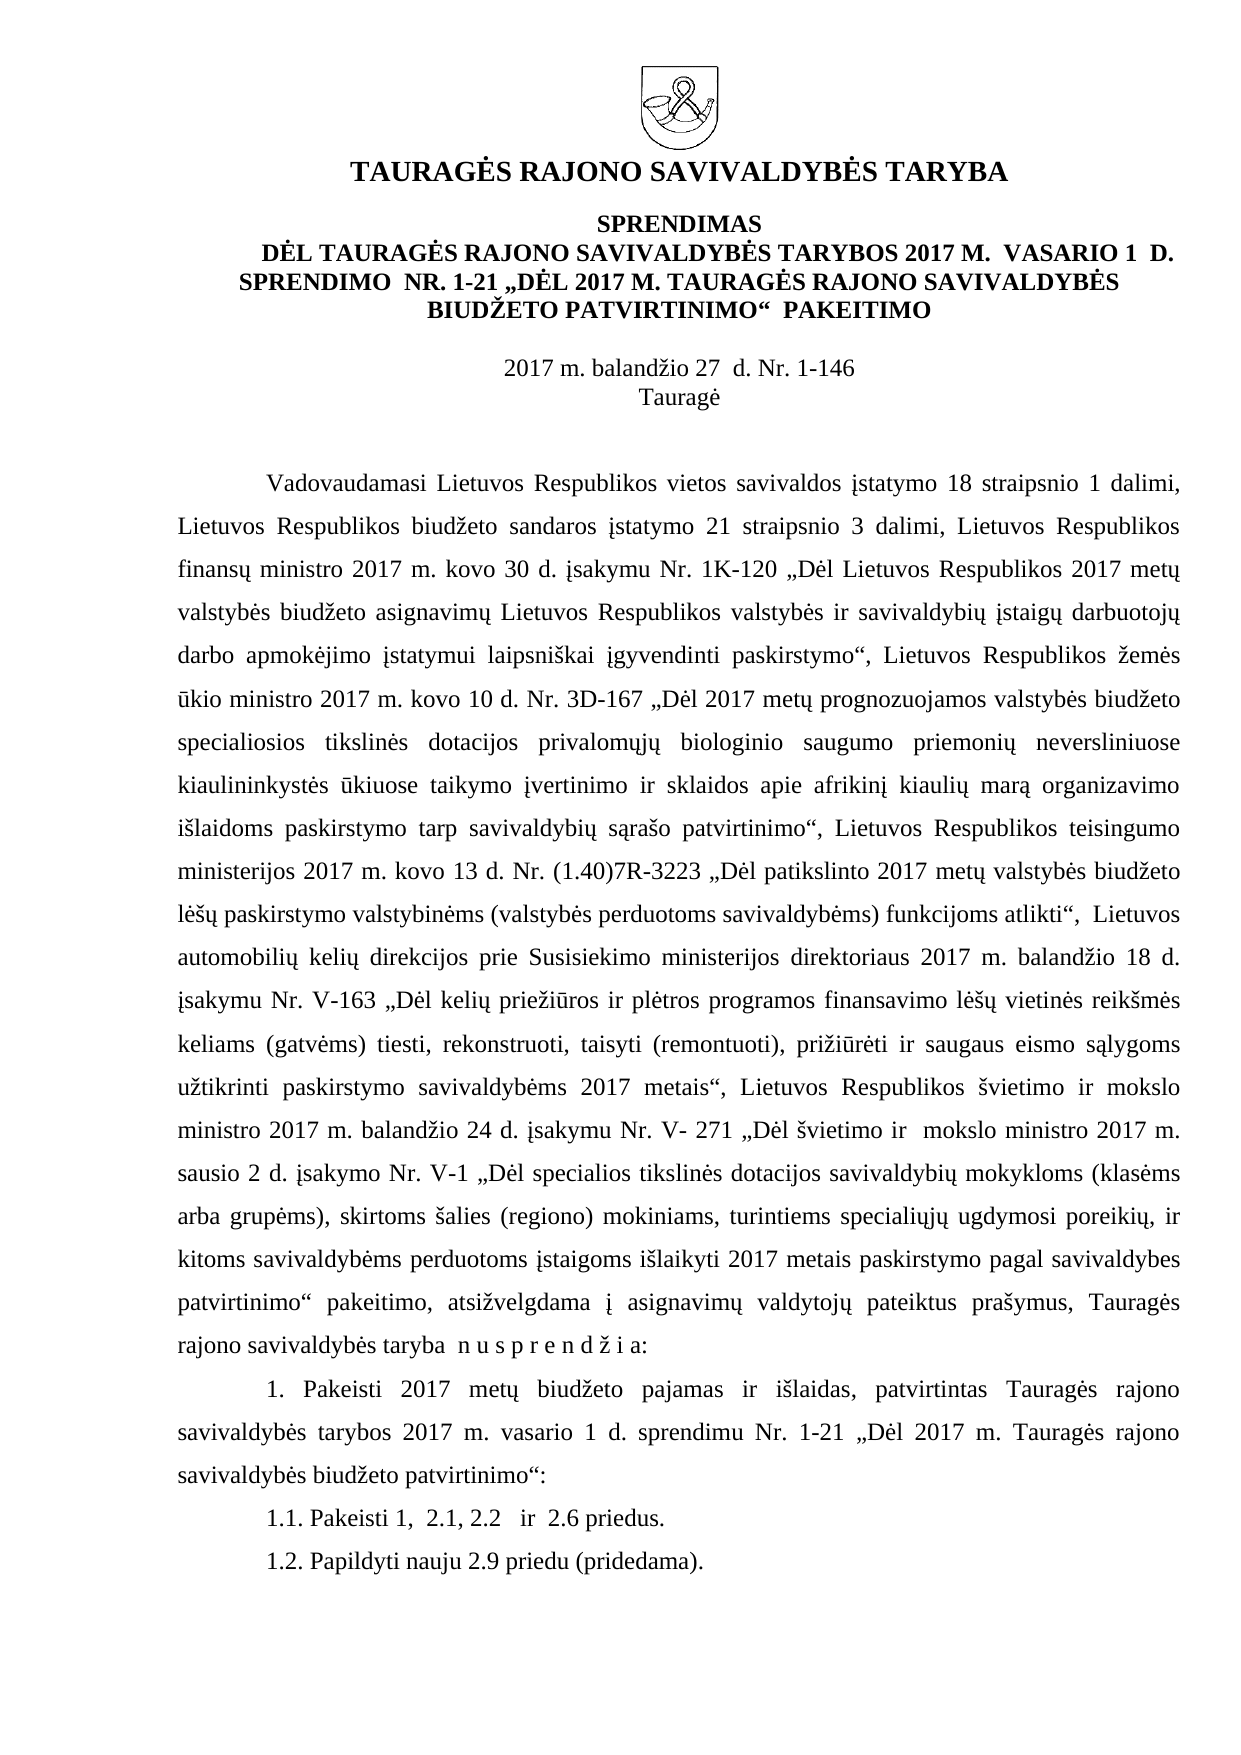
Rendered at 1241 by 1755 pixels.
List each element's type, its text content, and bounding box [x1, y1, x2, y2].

text 2017 m. balandžio 27 d. Nr. 1-146 [177, 353, 1181, 382]
text TAURAGĖS RAJONO SAVIVALDYBĖS TARYBA [177, 154, 1181, 188]
text SPRENDIMAS [177, 209, 1181, 238]
text Tauragė [177, 382, 1181, 411]
text 1. Pakeisti 2017 metų biudžeto pajamas ir išlaidas, patvirtintas Tauragės rajono savivaldybės tarybos 2017 m. vasario 1 d. sprendimu Nr. 1-21 „Dėl 2017 m. Tauragės rajono savivaldybės biudžeto patvirtinimo“: [177, 1374, 1181, 1489]
text DĖL TAURAGĖS RAJONO SAVIVALDYBĖS TARYBOS 2017 M. VASARIO 1 D. SPRENDIMO NR. 1-21 „DĖL 2017 M. TAURAGĖS RAJONO SAVIVALDYBĖS BIUDŽETO PATVIRTINIMO“ PAKEITIMO [177, 238, 1181, 324]
text 1.1. Pakeisti 1, 2.1, 2.2 ir 2.6 priedus. [177, 1503, 1181, 1532]
text Vadovaudamasi Lietuvos Respublikos vietos savivaldos įstatymo 18 straipsnio 1 dalimi, Lietuvos Respublikos biudžeto sandaros įstatymo 21 straipsnio 3 dalimi, Lietuvos Respublikos finansų ministro 2017 m. kovo 30 d. įsakymu Nr. 1K-120 „Dėl Lietuvos Respublikos 2017 metų valstybės biudžeto asignavimų Lietuvos Respublikos valstybės ir savivaldybių įstaigų darbuotojų darbo apmokėjimo įstatymui laipsniškai įgyvendinti paskirstymo“, Lietuvos Respublikos žemės ūkio ministro 2017 m. kovo 10 d. Nr. 3D-167 „Dėl 2017 metų prognozuojamos valstybės biudžeto specialiosios tikslinės dotacijos privalomųjų biologinio saugumo priemonių neversliniuose kiaulininkystės ūkiuose taikymo įvertinimo ir sklaidos apie afrikinį kiaulių marą organizavimo išlaidoms paskirstymo tarp savivaldybių sąrašo patvirtinimo“, Lietuvos Respublikos teisingumo ministerijos 2017 m. kovo 13 d. Nr. (1.40)7R-3223 „Dėl patikslinto 2017 metų valstybės biudžeto lėšų paskirstymo valstybinėms (valstybės perduotoms savivaldybėms) funkcijoms atlikti“, Lietuvos automobilių kelių direkcijos prie Susisiekimo ministerijos direktoriaus 2017 m. balandžio 18 d. įsakymu Nr. V-163 „Dėl kelių priežiūros ir plėtros programos finansavimo lėšų vietinės reikšmės keliams (gatvėms) tiesti, rekonstruoti, taisyti (remontuoti), prižiūrėti ir saugaus eismo sąlygoms užtikrinti paskirstymo savivaldybėms 2017 metais“, Lietuvos Respublikos švietimo ir mokslo ministro 2017 m. balandžio 24 d. įsakymu Nr. V- 271 „Dėl švietimo ir mokslo ministro 2017 m. sausio 2 d. įsakymo Nr. V-1 „Dėl specialios tikslinės dotacijos savivaldybių mokykloms (klasėms arba grupėms), skirtoms šalies (regiono) mokiniams, turintiems specialiųjų ugdymosi poreikių, ir kitoms savivaldybėms perduotoms įstaigoms išlaikyti 2017 metais paskirstymo pagal savivaldybes patvirtinimo“ pakeitimo, atsižvelgdama į asignavimų valdytojų pateiktus prašymus, Tauragės rajono savivaldybės taryba nusprendžia: [177, 468, 1181, 1359]
text 1.2. Papildyti nauju 2.9 priedu (pridedama). [177, 1546, 1181, 1575]
